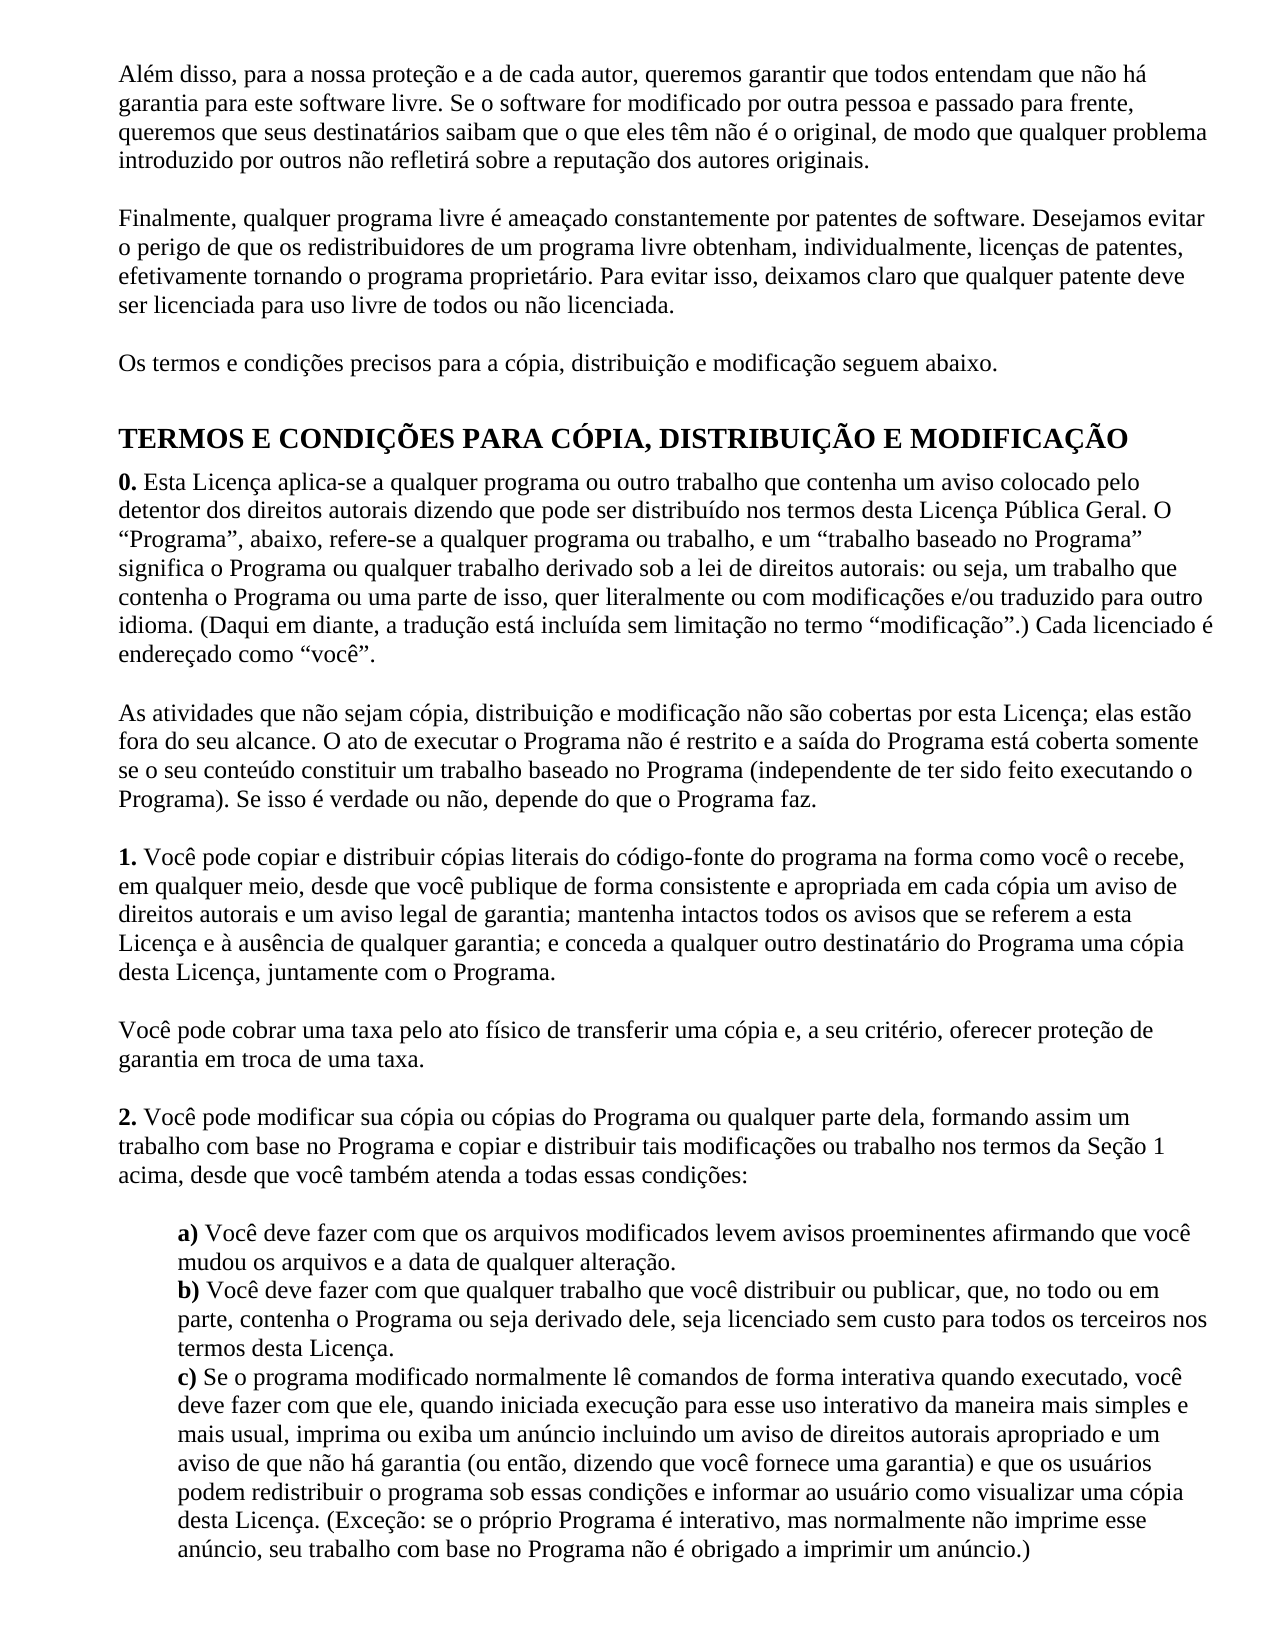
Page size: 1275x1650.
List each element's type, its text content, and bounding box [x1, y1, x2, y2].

text Finalmente, qualquer programa livre é ameaçado constantemente por patentes de software. Desejamos evitar o perigo de que os redistribuidores de um programa livre obtenham, individualmente, licenças de patentes, efetivamente tornando o programa proprietário. Para evitar isso, deixamos claro que qualquer patente deve ser licenciada para uso livre de todos ou não licenciada. [118, 203, 1216, 318]
text 2. Você pode modificar sua cópia ou cópias do Programa ou qualquer parte dela, formando assim um trabalho com base no Programa e copiar e distribuir tais modificações ou trabalho nos termos da Seção 1 acima, desde que você também atenda a todas essas condições: [118, 1102, 1216, 1188]
text Os termos e condições precisos para a cópia, distribuição e modificação seguem abaixo. [118, 348, 1216, 377]
text 0. Esta Licença aplica-se a qualquer programa ou outro trabalho que contenha um aviso colocado pelo detentor dos direitos autorais dizendo que pode ser distribuído nos termos desta Licença Pública Geral. O “Programa”, abaixo, refere-se a qualquer programa ou trabalho, e um “trabalho baseado no Programa” significa o Programa ou qualquer trabalho derivado sob a lei de direitos autorais: ou seja, um trabalho que contenha o Programa ou uma parte de isso, quer literalmente ou com modificações e/ou traduzido para outro idioma. (Daqui em diante, a tradução está incluída sem limitação no termo “modificação”.) Cada licenciado é endereçado como “você”. [118, 467, 1216, 668]
text As atividades que não sejam cópia, distribuição e modificação não são cobertas por esta Licença; elas estão fora do seu alcance. O ato de executar o Programa não é restrito e a saída do Programa está coberta somente se o seu conteúdo constituir um trabalho baseado no Programa (independente de ter sido feito executando o Programa). Se isso é verdade ou não, depende do que o Programa faz. [118, 698, 1216, 813]
text 1. Você pode copiar e distribuir cópias literais do código-fonte do programa na forma como você o recebe, em qualquer meio, desde que você publique de forma consistente e apropriada em cada cópia um aviso de direitos autorais e um aviso legal de garantia; mantenha intactos todos os avisos que se referem a esta Licença e à ausência de qualquer garantia; e conceda a qualquer outro destinatário do Programa uma cópia desta Licença, juntamente com o Programa. [118, 842, 1216, 986]
list a) Você deve fazer com que os arquivos modificados levem avisos proeminentes afirmando que você mudou os arquivos e a data de qualquer alteração. [177, 1218, 1216, 1276]
text Além disso, para a nossa proteção e a de cada autor, queremos garantir que todos entendam que não há garantia para este software livre. Se o software for modificado por outra pessoa e passado para frente, queremos que seus destinatários saibam que o que eles têm não é o original, de modo que qualquer problema introduzido por outros não refletirá sobre a reputação dos autores originais. [118, 59, 1216, 174]
subtitle TERMOS E CONDIÇÕES PARA CÓPIA, DISTRIBUIÇÃO E MODIFICAÇÃO [118, 421, 1216, 454]
text Você pode cobrar uma taxa pelo ato físico de transferir uma cópia e, a seu critério, oferecer proteção de garantia em troca de uma taxa. [118, 1015, 1216, 1073]
list b) Você deve fazer com que qualquer trabalho que você distribuir ou publicar, que, no todo ou em parte, contenha o Programa ou seja derivado dele, seja licenciado sem custo para todos os terceiros nos termos desta Licença. [177, 1276, 1216, 1362]
list c) Se o programa modificado normalmente lê comandos de forma interativa quando executado, você deve fazer com que ele, quando iniciada execução para esse uso interativo da maneira mais simples e mais usual, imprima ou exiba um anúncio incluindo um aviso de direitos autorais apropriado e um aviso de que não há garantia (ou então, dizendo que você fornece uma garantia) e que os usuários podem redistribuir o programa sob essas condições e informar ao usuário como visualizar uma cópia desta Licença. (Exceção: se o próprio Programa é interativo, mas normalmente não imprime esse anúncio, seu trabalho com base no Programa não é obrigado a imprimir um anúncio.) [177, 1362, 1216, 1563]
